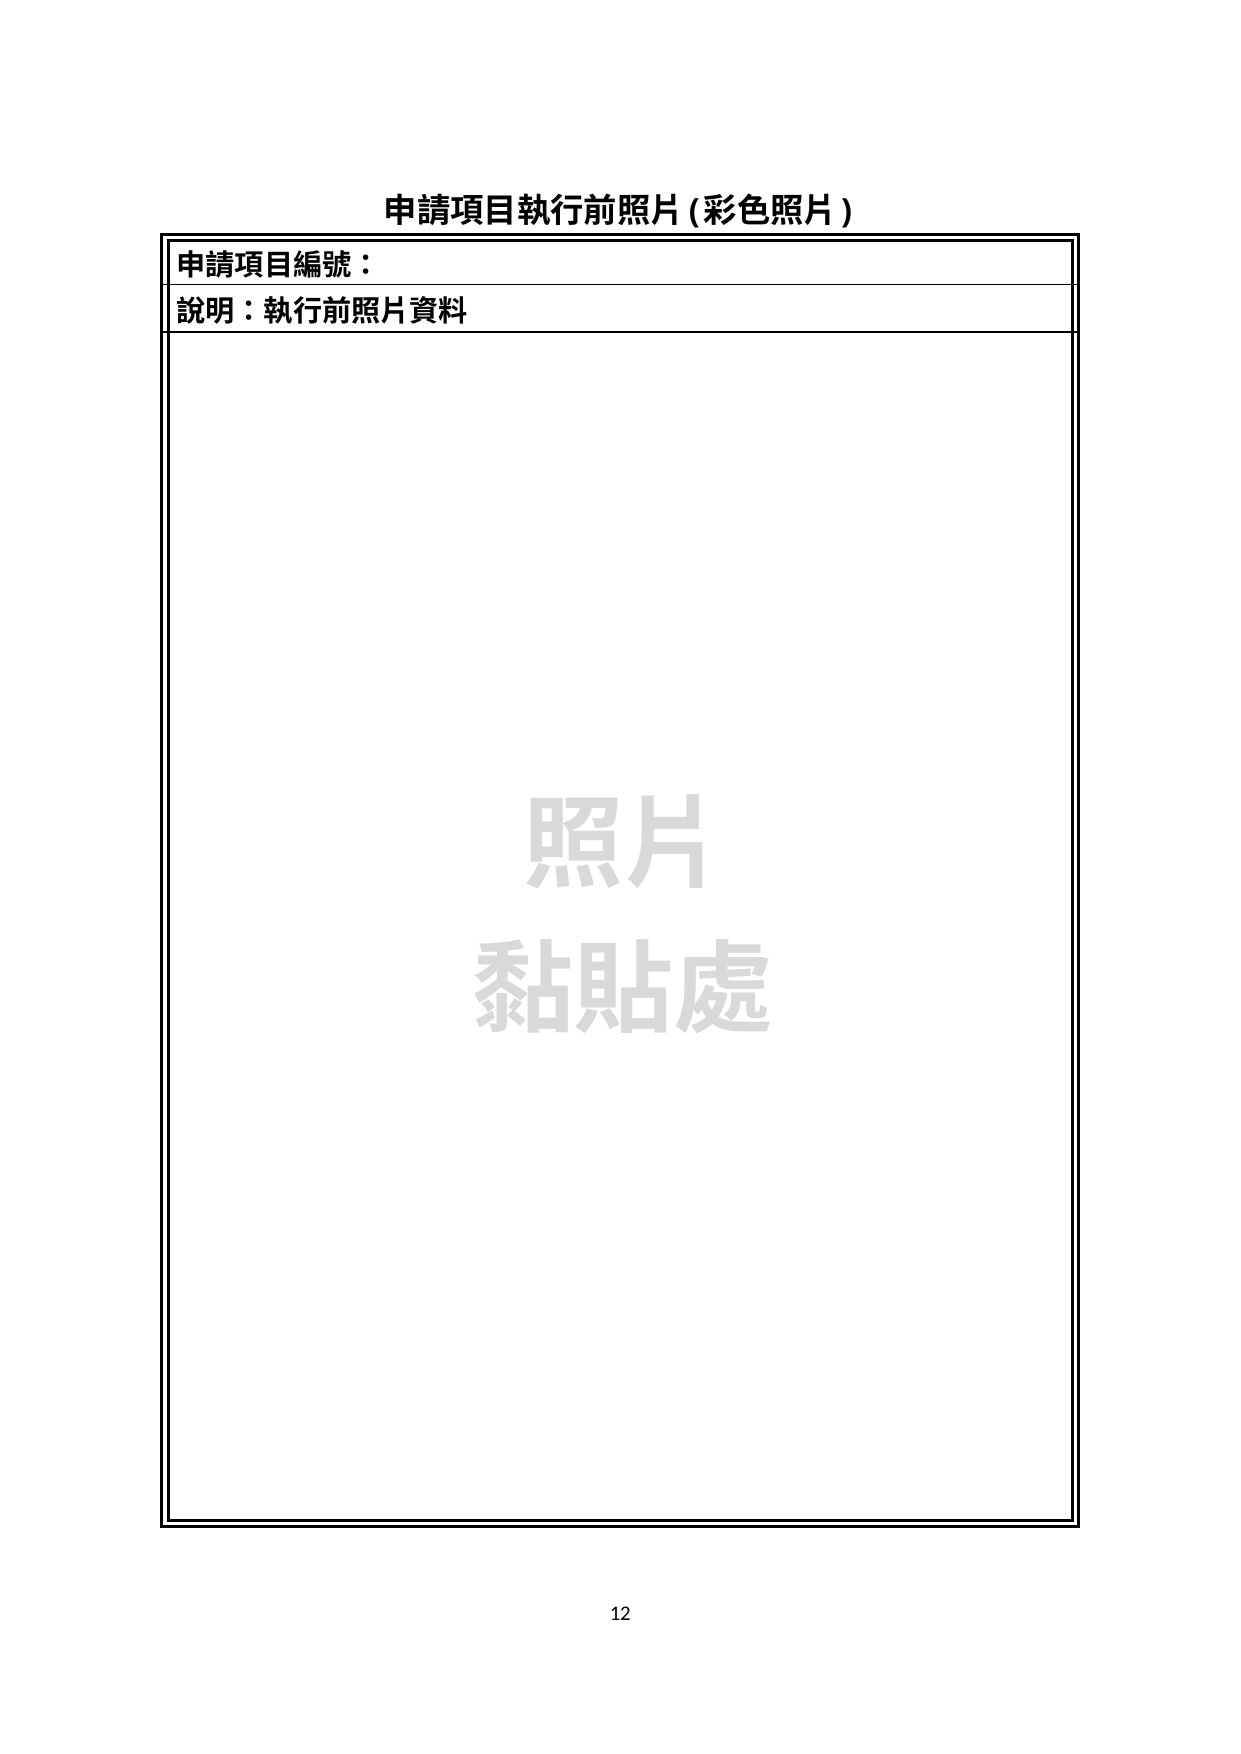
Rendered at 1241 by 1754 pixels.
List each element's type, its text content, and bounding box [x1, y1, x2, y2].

table_cell 說明：執行前照片資料 [170, 285, 1071, 331]
table_header 申請項目編號： [165, 236, 1075, 284]
table_cell [170, 333, 1071, 1519]
text 申請項目執行前照片(彩色照片) [187, 184, 1053, 232]
